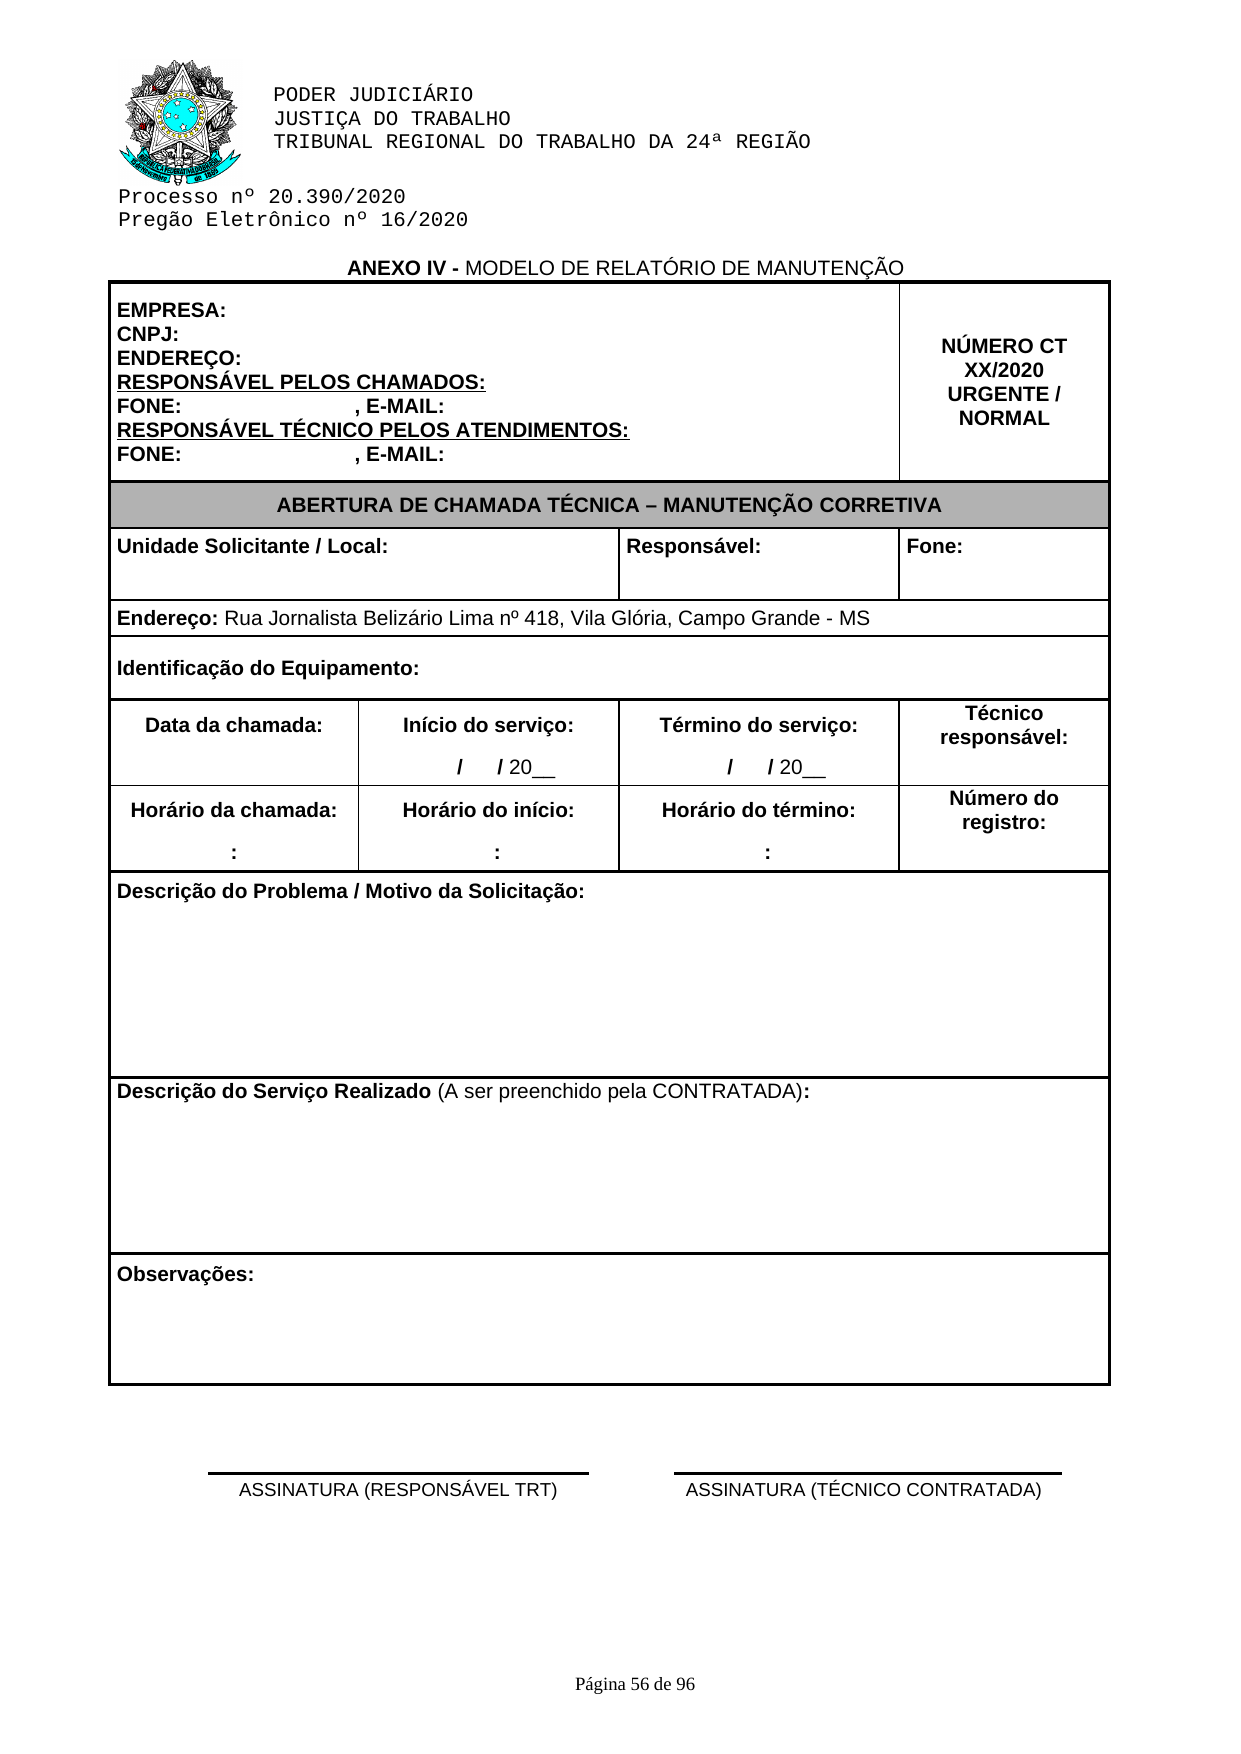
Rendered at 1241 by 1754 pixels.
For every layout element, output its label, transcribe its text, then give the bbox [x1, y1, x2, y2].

table_cell [900, 834, 1108, 869]
table_cell Técnico responsável: [900, 701, 1108, 749]
table_cell Horário do término: [620, 786, 898, 834]
table_cell : [620, 834, 898, 869]
table_header [589, 1472, 674, 1501]
table_header ASSINATURA (TÉCNICO CONTRATADA) [674, 1475, 1062, 1501]
table_cell ABERTURA DE CHAMADA TÉCNICA – MANUTENÇÃO CORRETIVA [111, 483, 1108, 527]
table_cell Identificação do Equipamento: [111, 637, 1108, 698]
table_cell Descrição do Serviço Realizado (A ser preenchido pela CONTRATADA): [111, 1079, 1108, 1252]
table_cell : [111, 834, 358, 869]
table_header EMPRESA: CNPJ: ENDEREÇO: RESPONSÁVEL PELOS CHAMADOS: FONE: , E-MAIL: RESPONSÁVEL TÉCNICO PELOS ATENDIMENTOS: FONE: , E-MAIL: [111, 284, 899, 480]
table_cell [111, 911, 1108, 1076]
text ANEXO IV - MODELO DE RELATÓRIO DE MANUTENÇÃO [319, 257, 932, 280]
table_cell / / 20__ [620, 749, 898, 784]
table_cell Data da chamada: [111, 701, 358, 749]
table_cell Horário do início: [359, 786, 618, 834]
table_cell [111, 563, 618, 599]
table_cell : [359, 834, 618, 869]
table_cell Término do serviço: [620, 701, 898, 749]
table_cell Observações: [111, 1255, 1108, 1294]
table_header NÚMERO CT XX/2020 URGENTE / NORMAL [900, 284, 1108, 480]
table_cell Endereço: Rua Jornalista Belizário Lima nº 418, Vila Glória, Campo Grande - MS [111, 601, 1108, 635]
table_cell [111, 1294, 1108, 1382]
table_cell [900, 563, 1108, 599]
table_cell [111, 749, 358, 784]
table_cell [620, 563, 898, 599]
table_cell Unidade Solicitante / Local: [111, 529, 618, 563]
table_cell Descrição do Problema / Motivo da Solicitação: [111, 873, 1108, 911]
table_cell [900, 749, 1108, 784]
table_cell Início do serviço: [359, 701, 618, 749]
table_cell Responsável: [620, 529, 898, 563]
table_cell / / 20__ [359, 749, 618, 784]
table_cell Fone: [900, 529, 1108, 563]
picture [118, 59, 243, 186]
table_cell Número do registro: [900, 786, 1108, 834]
table_cell Horário da chamada: [111, 786, 358, 834]
table_header ASSINATURA (RESPONSÁVEL TRT) [208, 1475, 588, 1501]
